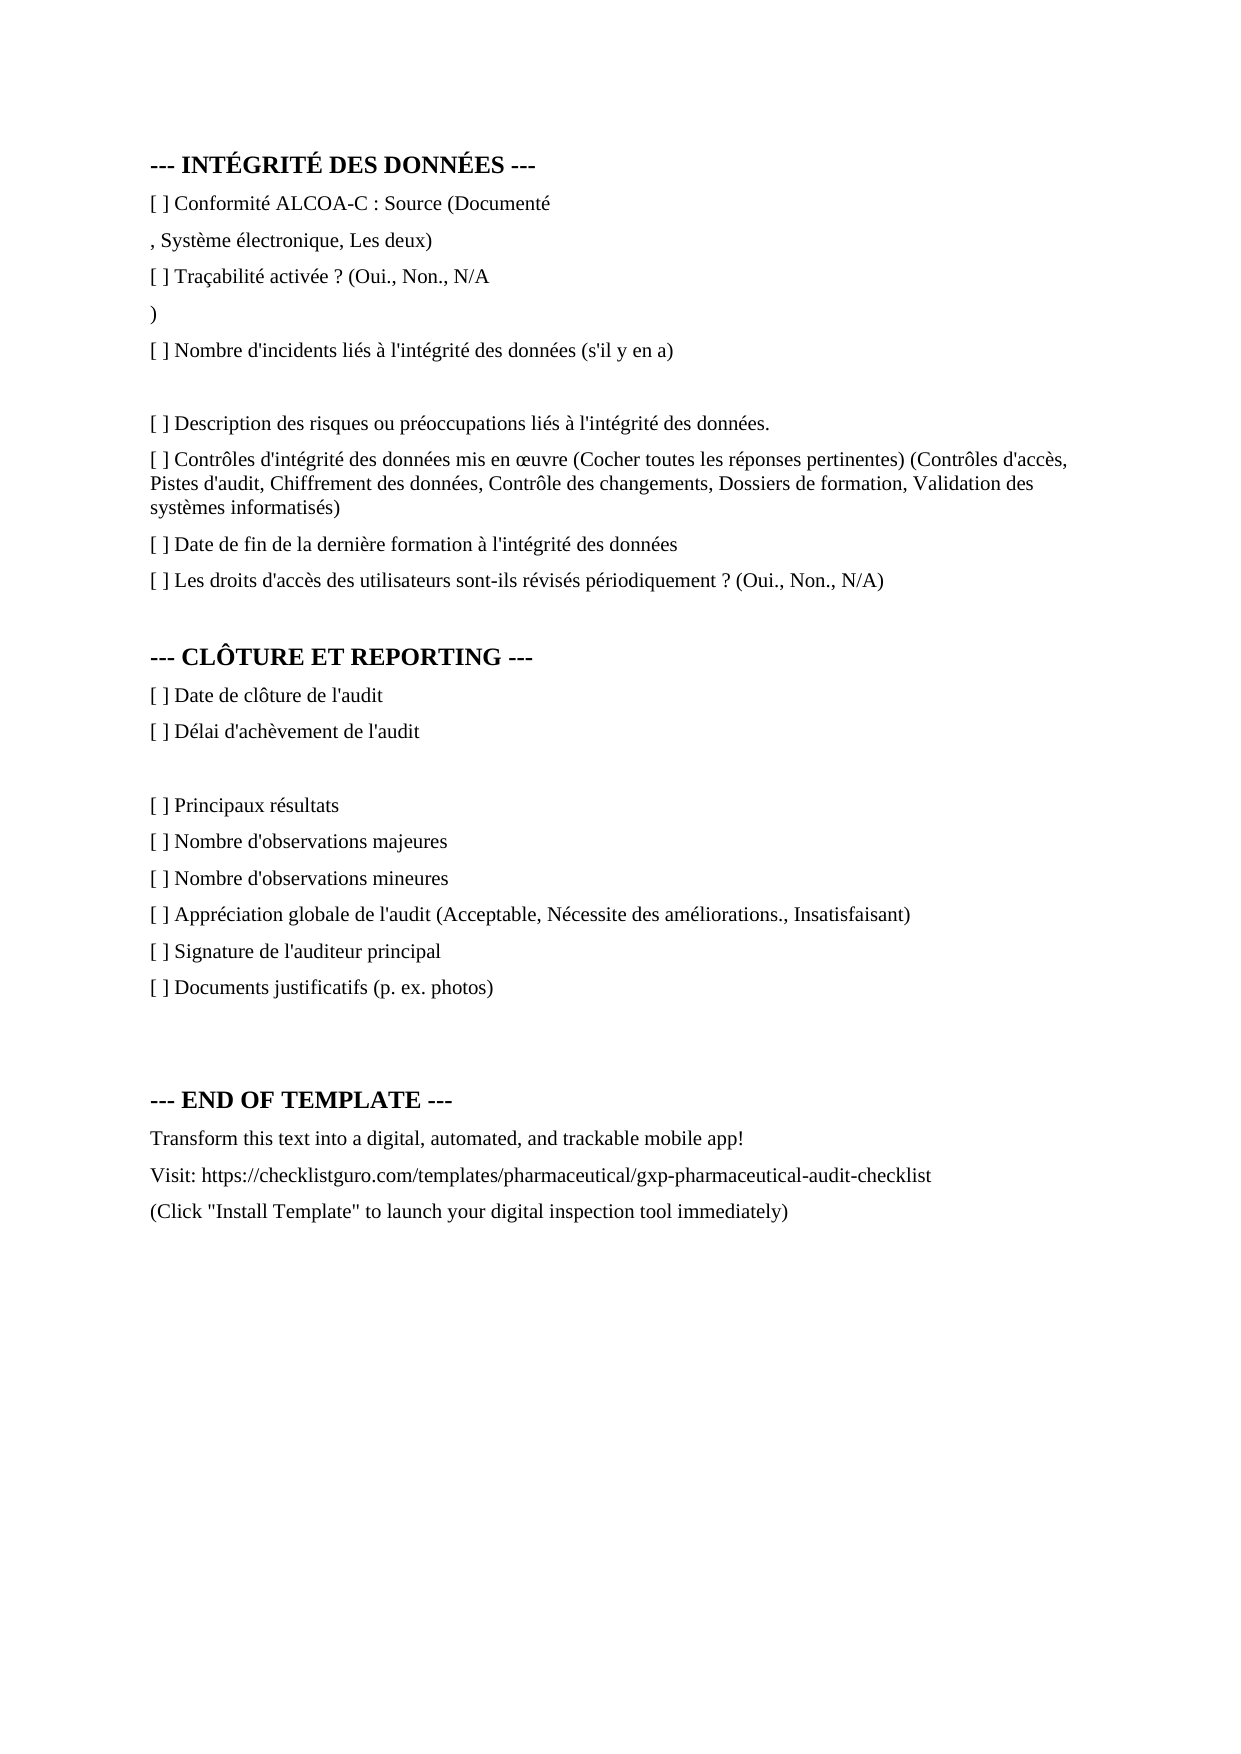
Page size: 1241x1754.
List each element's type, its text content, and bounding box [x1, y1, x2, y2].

text [ ] Nombre d'observations mineures [150, 866, 1090, 890]
text --- INTÉGRITÉ DES DONNÉES --- [150, 150, 1090, 179]
text [ ] Description des risques ou préoccupations liés à l'intégrité des données. [150, 411, 1090, 435]
text [ ] Les droits d'accès des utilisateurs sont-ils révisés périodiquement ? (Oui., Non., N/A) [150, 568, 1090, 592]
text [ ] Nombre d'incidents liés à l'intégrité des données (s'il y en a) [150, 337, 1090, 362]
text --- END OF TEMPLATE --- [150, 1085, 1090, 1114]
text [ ] Signature de l'auditeur principal [150, 939, 1090, 963]
text --- CLÔTURE ET REPORTING --- [150, 642, 1090, 670]
text [ ] Contrôles d'intégrité des données mis en œuvre (Cocher toutes les réponses pertinentes) (Contrôles d'accès, Pistes d'audit, Chiffrement des données, Contrôle des changements, Dossiers de formation, Validation des systèmes informatisés) [150, 447, 1090, 519]
text ) [150, 301, 1090, 325]
text [ ] Principaux résultats [150, 792, 1090, 817]
text [ ] Appréciation globale de l'audit (Acceptable, Nécessite des améliorations., Insatisfaisant) [150, 902, 1090, 926]
text [ ] Nombre d'observations majeures [150, 829, 1090, 853]
text [ ] Conformité ALCOA-C : Source (Documenté [150, 191, 1090, 215]
text (Click "Install Template" to launch your digital inspection tool immediately) [150, 1199, 1090, 1223]
text [ ] Délai d'achèvement de l'audit [150, 719, 1090, 743]
text Visit: https://checklistguro.com/templates/pharmaceutical/gxp-pharmaceutical-audit-checklist [150, 1163, 1090, 1187]
text , Système électronique, Les deux) [150, 228, 1090, 252]
text [ ] Date de fin de la dernière formation à l'intégrité des données [150, 532, 1090, 556]
text [ ] Documents justificatifs (p. ex. photos) [150, 975, 1090, 999]
text Transform this text into a digital, automated, and trackable mobile app! [150, 1126, 1090, 1150]
text [ ] Date de clôture de l'audit [150, 683, 1090, 707]
text [ ] Traçabilité activée ? (Oui., Non., N/A [150, 264, 1090, 288]
